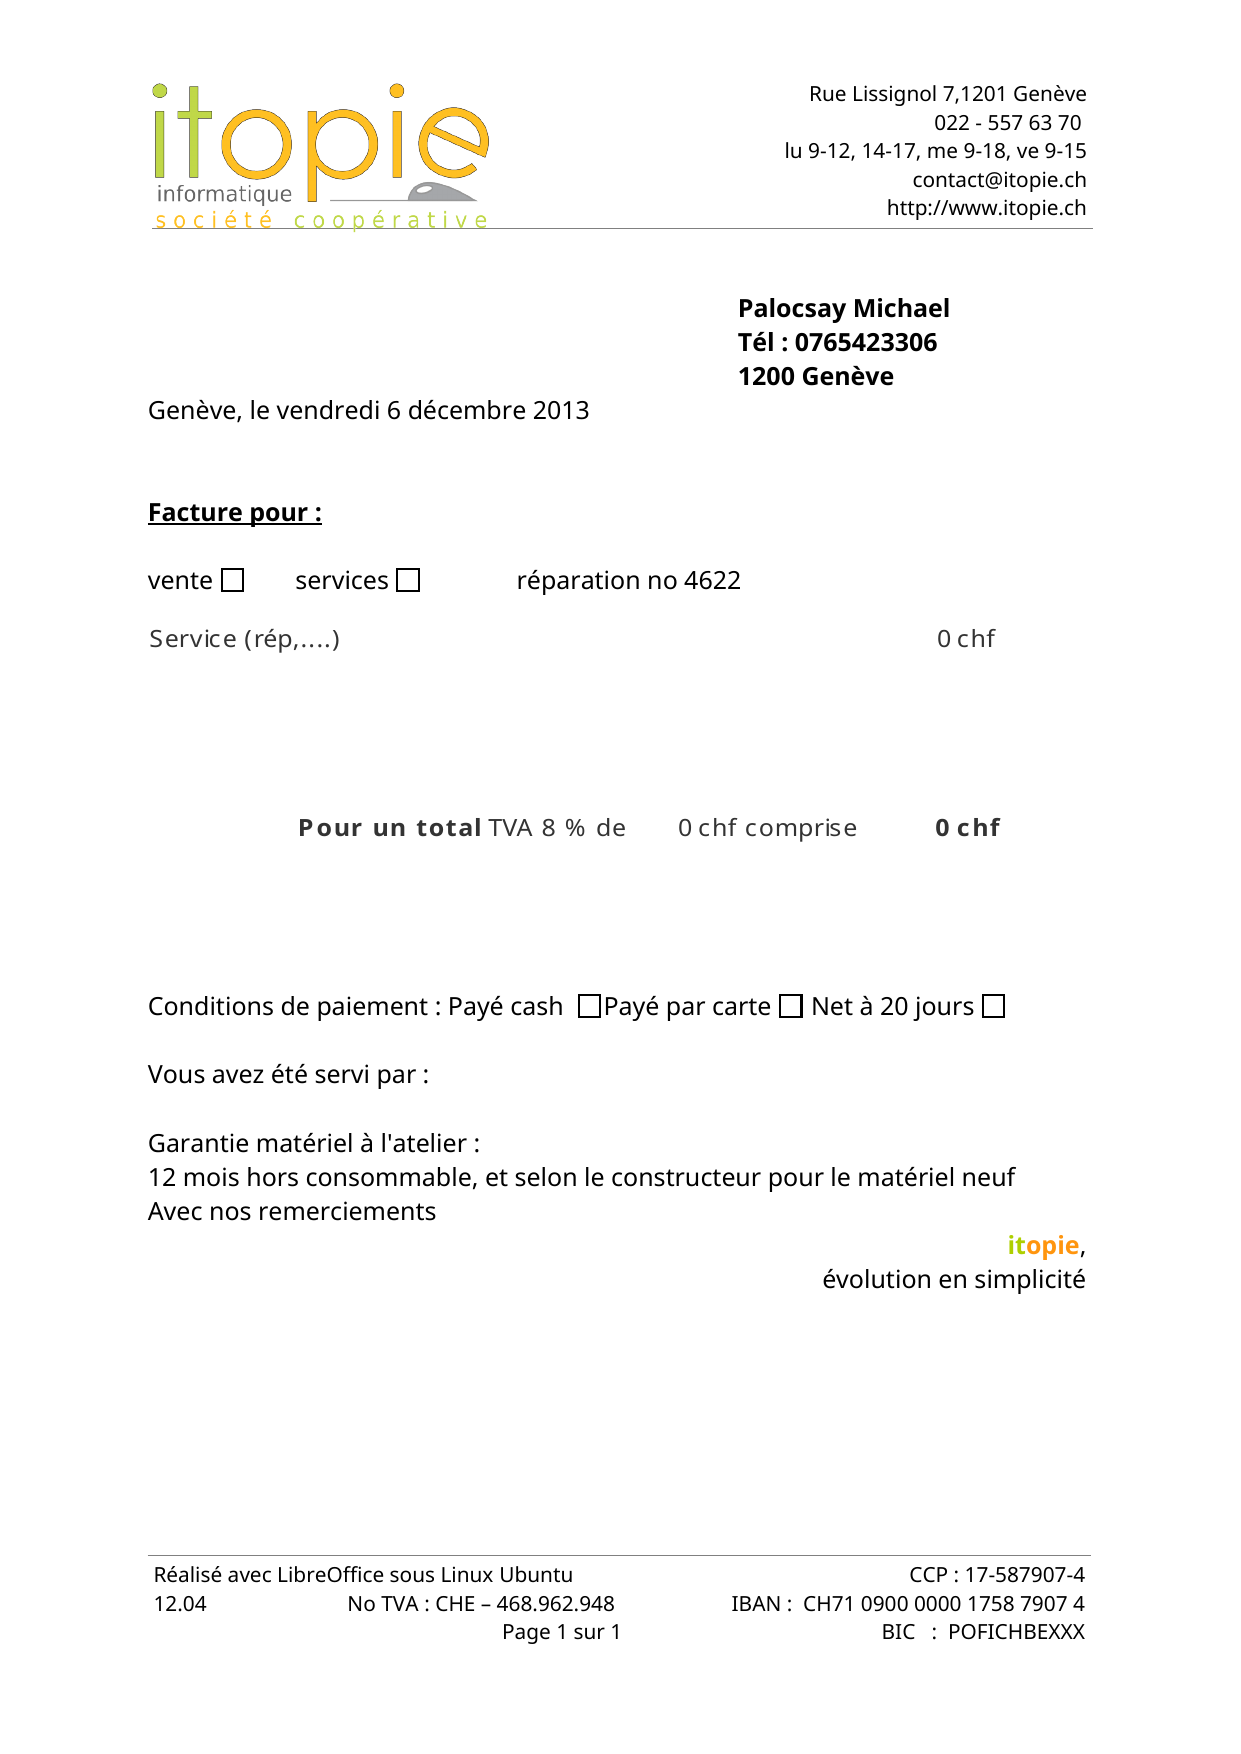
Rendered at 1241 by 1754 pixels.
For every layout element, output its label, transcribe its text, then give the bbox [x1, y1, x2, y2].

text 12 mois hors consommable, et selon le constructeur pour le matériel neuf [148, 1159, 1093, 1193]
text évolution en simplicité [148, 1262, 1093, 1296]
text 1200 Genève [148, 358, 1093, 392]
text Avec nos remerciements [148, 1193, 1093, 1227]
text Vous avez été servi par : [148, 1057, 1093, 1091]
text Genève, le vendredi 6 décembre 2013 [148, 392, 1093, 427]
text Tél : 0765423306 [148, 324, 1093, 358]
text Palocsay Michael [148, 290, 1093, 324]
text Conditions de paiement : Payé cash Payé par carte Net à 20 jours [148, 989, 1093, 1023]
text vente services réparation no 4622 [148, 563, 1093, 597]
text Facture pour : [148, 495, 1093, 529]
text itopie, [148, 1227, 1093, 1262]
picture [138, 72, 500, 244]
text Garantie matériel à l'atelier : [148, 1125, 1093, 1159]
